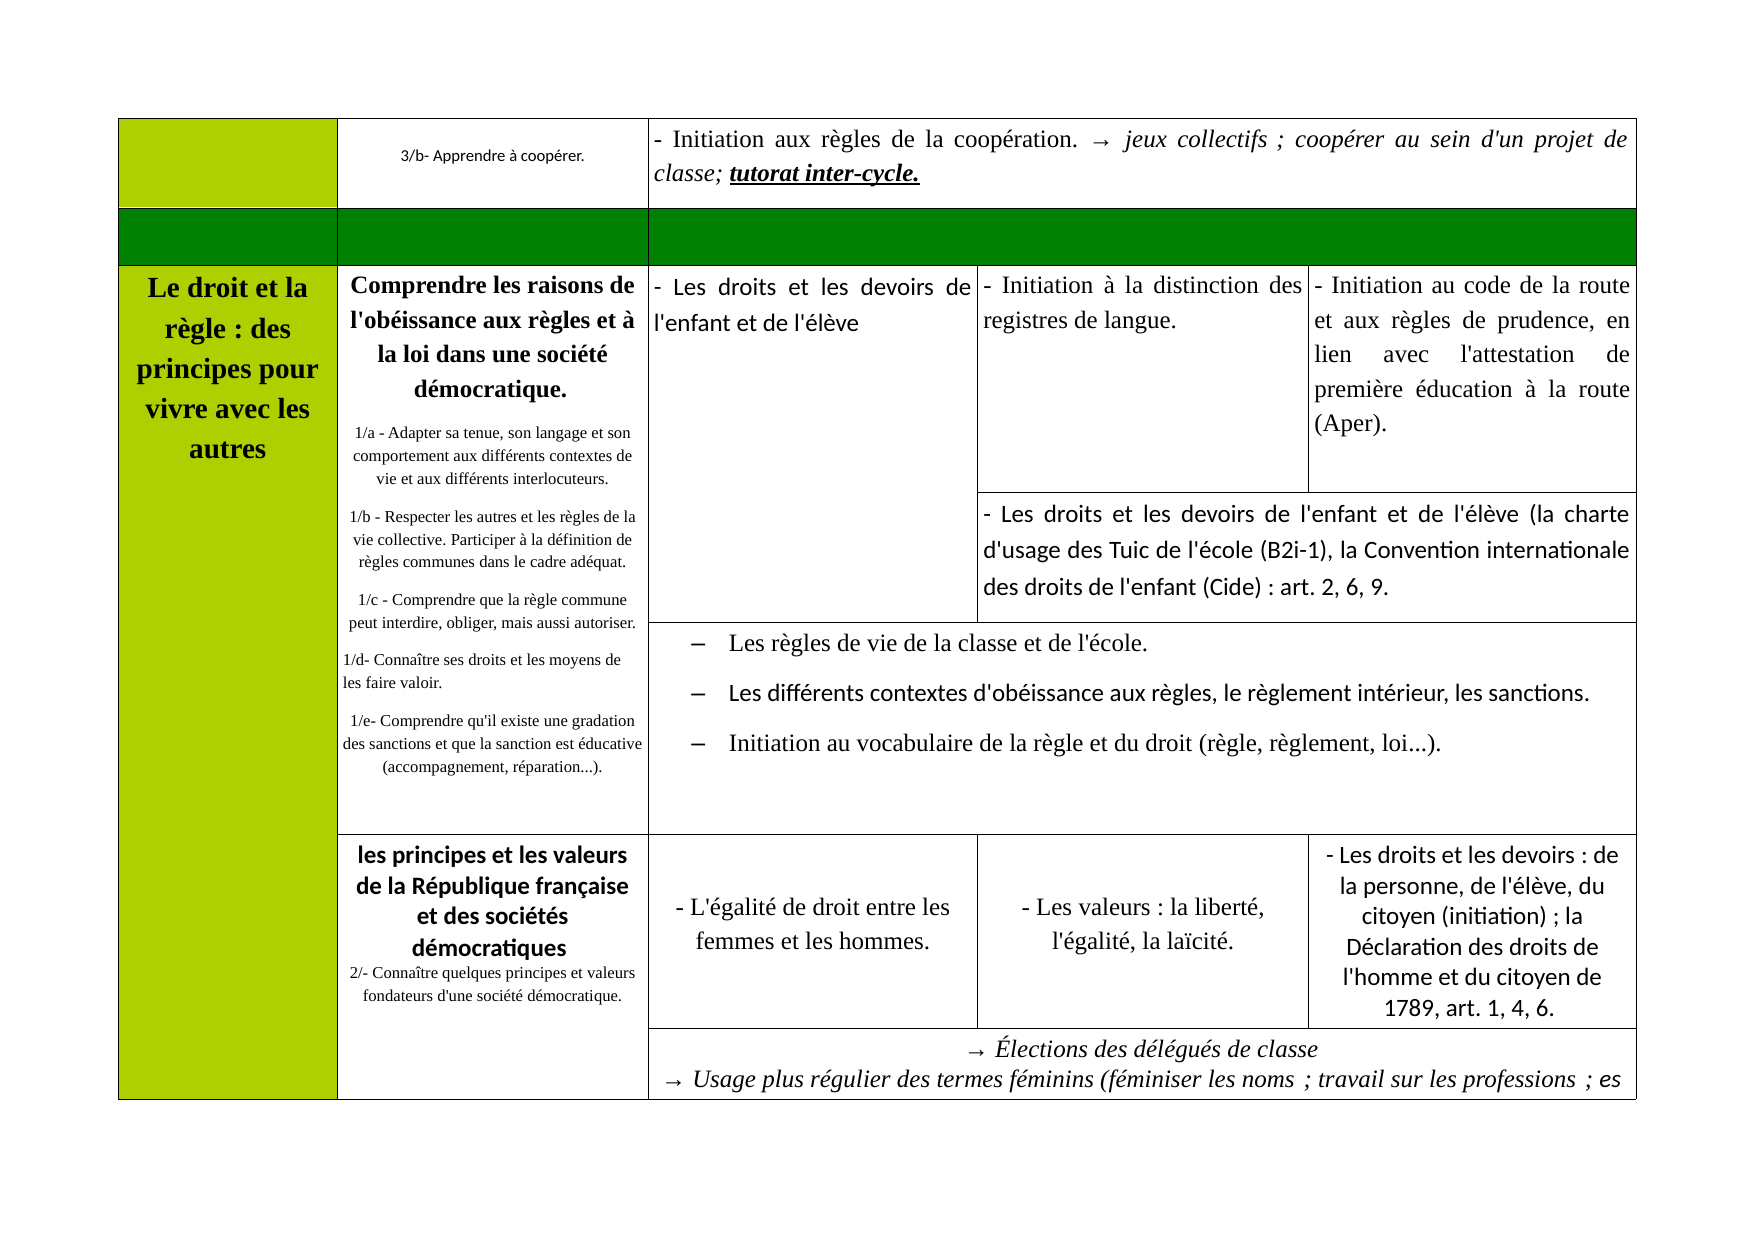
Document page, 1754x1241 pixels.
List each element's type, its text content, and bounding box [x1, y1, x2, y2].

table_cell 3/b- Apprendre à coopérer. [338, 119, 648, 207]
table_cell - Les droits et les devoirs de l'enfant et de l'élève [649, 266, 977, 622]
table_cell - Initiation à la distinction des registres de langue. [978, 266, 1308, 492]
table_cell - L'égalité de droit entre les femmes et les hommes. [649, 835, 977, 1028]
table_cell les principes et les valeurs de la République française et des sociétés démocratiques 2/- Connaître quelques principes et valeurs fondateurs d'une société démocratique. [338, 835, 648, 1099]
table_cell → Élections des délégués de classe → Usage plus régulier des termes féminins (féminiser les noms ; travail sur les professions ; es [649, 1029, 1636, 1099]
table_cell [119, 209, 337, 265]
table_cell - Les valeurs : la liberté, l'égalité, la laïcité. [978, 835, 1308, 1028]
table_cell - Les droits et les devoirs : de la personne, de l'élève, du citoyen (initiation) ; la Déclaration des droits de l'homme et du citoyen de 1789, art. 1, 4, 6. [1309, 835, 1636, 1028]
table_cell Les règles de vie de la classe et de l'école. Les différents contextes d'obéissance aux règles, le règlement intérieur, les sanctions. Initiation au vocabulaire de la règle et du droit (règle, règlement, loi...). [649, 623, 1636, 833]
table_cell [119, 119, 337, 207]
table_cell - Initiation aux règles de la coopération. → jeux collectifs ; coopérer au sein d'un projet de classe; tutorat inter-cycle. [649, 119, 1636, 207]
table_cell - Les droits et les devoirs de l'enfant et de l'élève (la charte d'usage des Tuic de l'école (B2i-1), la Convention internationale des droits de l'enfant (Cide) : art. 2, 6, 9. [978, 493, 1636, 622]
table_cell - Initiation au code de la route et aux règles de prudence, en lien avec l'attestation de première éducation à la route (Aper). [1309, 266, 1636, 492]
table_cell Comprendre les raisons de l'obéissance aux règles et à la loi dans une société démocratique. 1/a - Adapter sa tenue, son langage et son comportement aux différents contextes de vie et aux différents interlocuteurs. 1/b - Respecter les autres et les règles de la vie collective. Participer à la définition de règles communes dans le cadre adéquat. 1/c - Comprendre que la règle commune peut interdire, obliger, mais aussi autoriser. 1/d- Connaître ses droits et les moyens de les faire valoir. 1/e- Comprendre qu'il existe une gradation des sanctions et que la sanction est éducative (accompagnement, réparation...). [338, 266, 648, 833]
table_cell [649, 209, 1636, 265]
table_cell [338, 209, 648, 265]
table_cell Le droit et la règle : des principes pour vivre avec les autres [119, 266, 337, 1099]
